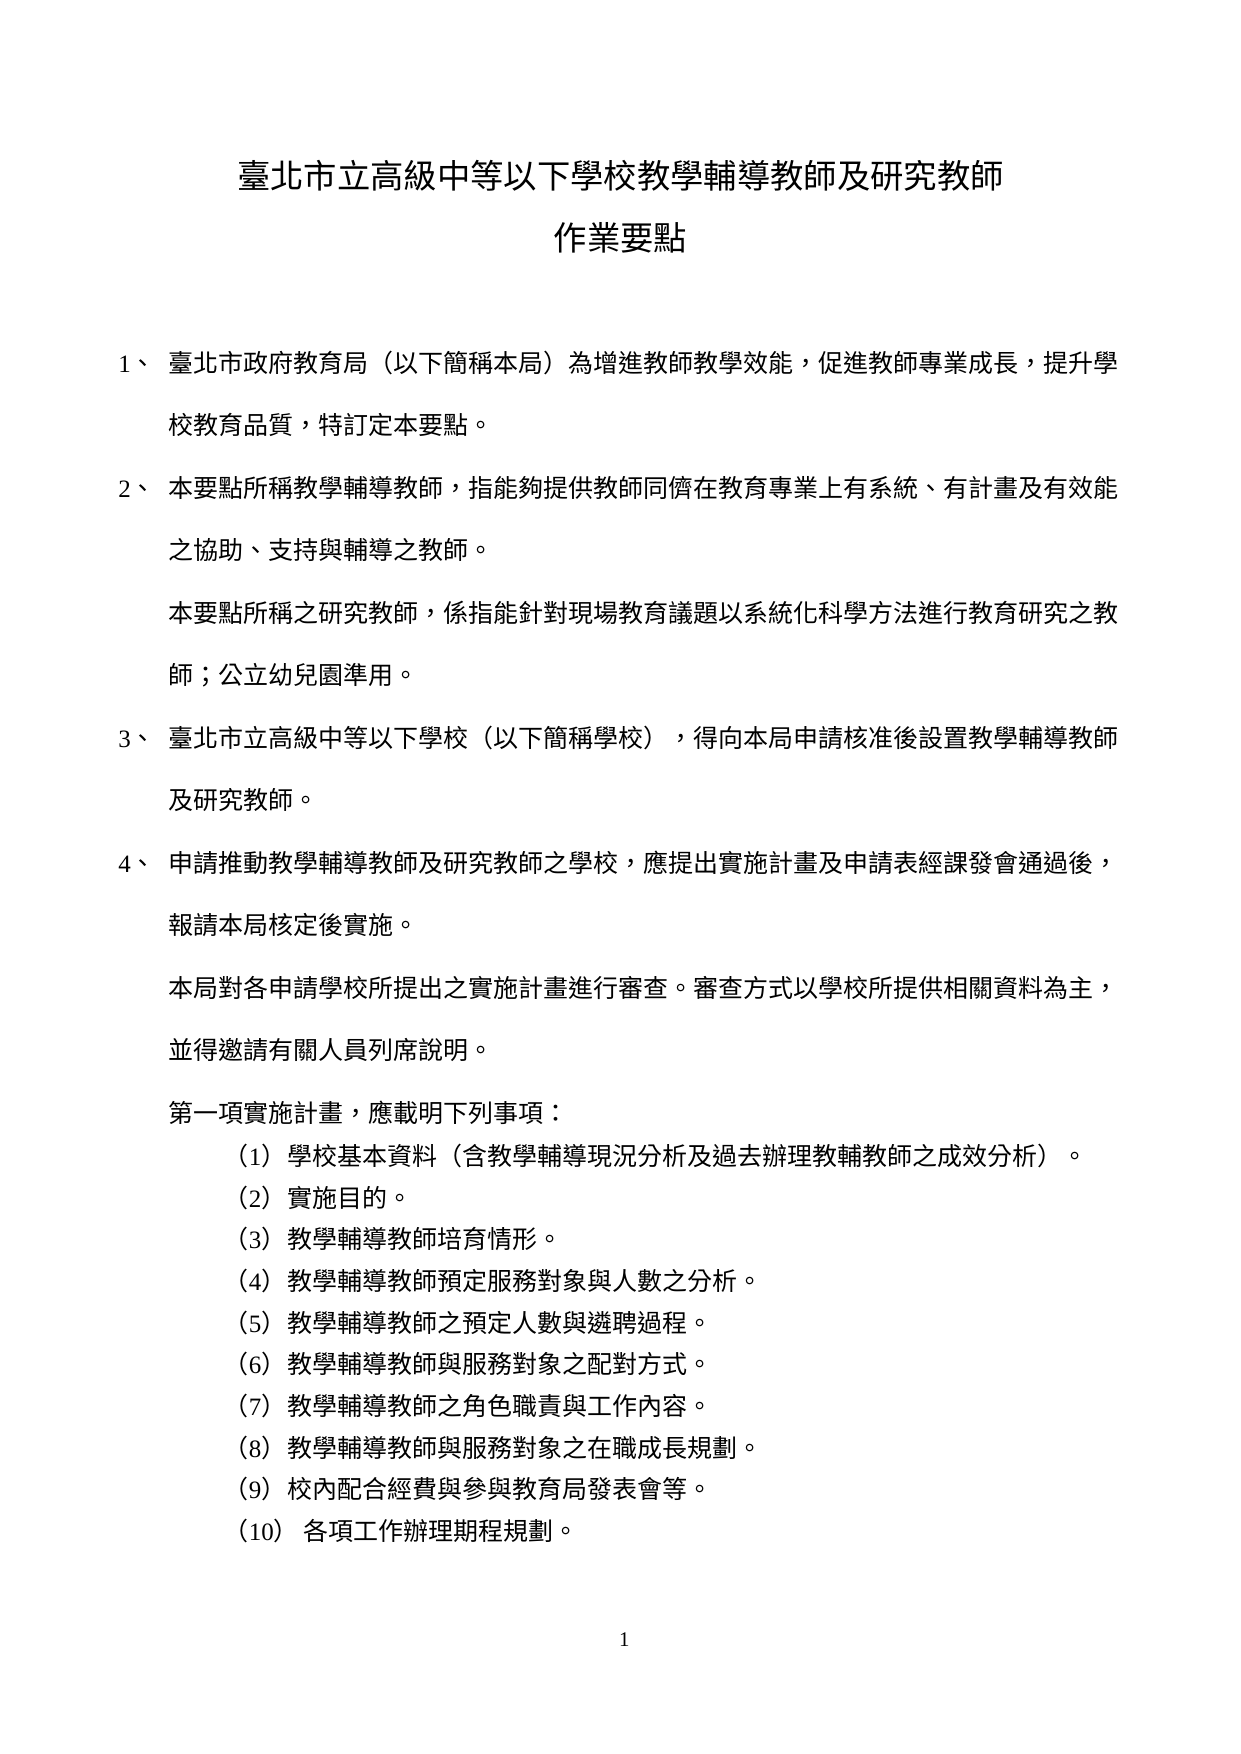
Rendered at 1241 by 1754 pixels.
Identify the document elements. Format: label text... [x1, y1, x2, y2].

text 臺北市立高級中等以下學校教學輔導教師及研究教師 [118, 132, 1122, 194]
list 實施目的。 [223, 1174, 1122, 1215]
text 本要點所稱之研究教師，係指能針對現場教育議題以系統化科學方法進行教育研究之教師；公立幼兒園準用。 [168, 569, 1122, 694]
list 教學輔導教師預定服務對象與人數之分析。 [223, 1257, 1122, 1299]
list 教學輔導教師與服務對象之配對方式。 [223, 1340, 1122, 1382]
list 教學輔導教師之預定人數與遴聘過程。 [223, 1299, 1122, 1340]
text 第一項實施計畫，應載明下列事項： [118, 1069, 1122, 1132]
list 教學輔導教師與服務對象之在職成長規劃。 [223, 1424, 1122, 1465]
list 臺北市政府教育局（以下簡稱本局）為增進教師教學效能，促進教師專業成長，提升學校教育品質，特訂定本要點。 [118, 319, 1122, 444]
text 作業要點 [118, 194, 1122, 257]
list 教學輔導教師之角色職責與工作內容。 [223, 1382, 1122, 1424]
list 校內配合經費與參與教育局發表會等。 [223, 1465, 1122, 1507]
list 學校基本資料（含教學輔導現況分析及過去辦理教輔教師之成效分析）。 [223, 1132, 1122, 1174]
list 臺北市立高級中等以下學校（以下簡稱學校），得向本局申請核准後設置教學輔導教師及研究教師。 [118, 694, 1122, 819]
list 申請推動教學輔導教師及研究教師之學校，應提出實施計畫及申請表經課發會通過後，報請本局核定後實施。 [118, 819, 1122, 944]
list 本要點所稱教學輔導教師，指能夠提供教師同儕在教育專業上有系統、有計畫及有效能之協助、支持與輔導之教師。 [118, 444, 1122, 569]
list 教學輔導教師培育情形。 [223, 1215, 1122, 1257]
list 各項工作辦理期程規劃。 [223, 1507, 1122, 1549]
text 本局對各申請學校所提出之實施計畫進行審查。審查方式以學校所提供相關資料為主，並得邀請有關人員列席說明。 [168, 944, 1122, 1069]
